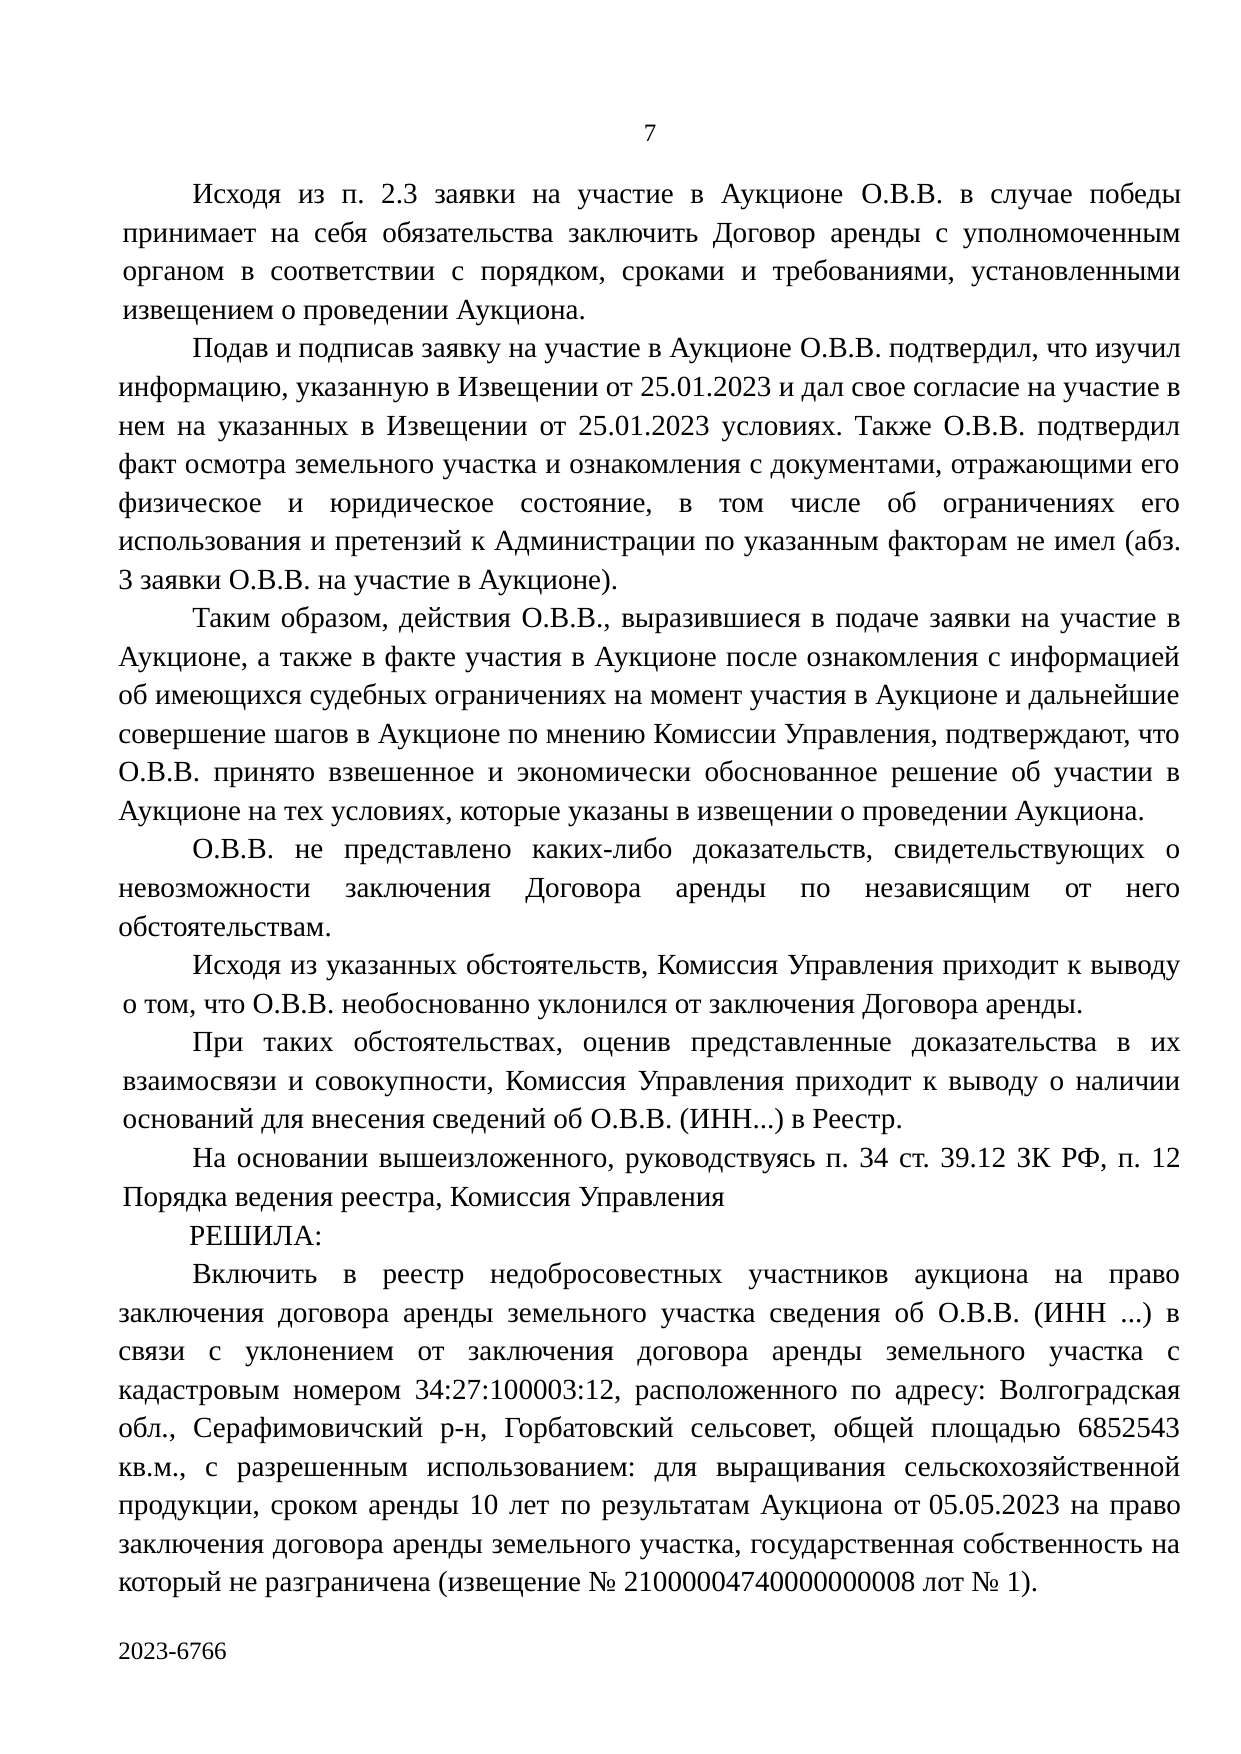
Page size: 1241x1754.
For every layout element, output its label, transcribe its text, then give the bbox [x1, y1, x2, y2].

text Таким образом, действия О.В.В., выразившиеся в подаче заявки на участие в Аукционе, а также в факте участия в Аукционе после ознакомления с информацией об имеющихся судебных ограничениях на момент участия в Аукционе и дальнейшие совершение шагов в Аукционе по мнению Комиссии Управления, подтверждают, что О.В.В. принято взвешенное и экономически обоснованное решение об участии в Аукционе на тех условиях, которые указаны в извещении о проведении Аукциона. [118, 600, 1181, 827]
text РЕШИЛА: [118, 1218, 1181, 1251]
text О.В.В. не представлено каких-либо доказательств, свидетельствующих о невозможности заключения Договора аренды по независящим от него обстоятельствам. [118, 832, 1181, 942]
text Включить в реестр недобросовестных участников аукциона на право заключения договора аренды земельного участка сведения об О.В.В. (ИНН ...) в связи с уклонением от заключения договора аренды земельного участка с кадастровым номером 34:27:100003:12, расположенного по адресу: Волгоградская обл., Серафимовичский р-н, Горбатовский сельсовет, общей площадью 6852543 кв.м., с разрешенным использованием: для выращивания сельскохозяйственной продукции, сроком аренды 10 лет по результатам Аукциона от 05.05.2023 на право заключения договора аренды земельного участка, государственная собственность на который не разграничена (извещение № 21000004740000000008 лот № 1). [118, 1256, 1181, 1598]
text Исходя из п. 2.3 заявки на участие в Аукционе О.В.В. в случае победы принимает на себя обязательства заключить Договор аренды с уполномоченным органом в соответствии с порядком, сроками и требованиями, установленными извещением о проведении Аукциона. [122, 176, 1181, 326]
text Подав и подписав заявку на участие в Аукционе О.В.В. подтвердил, что изучил информацию, указанную в Извещении от 25.01.2023 и дал свое согласие на участие в нем на указанных в Извещении от 25.01.2023 условиях. Также О.В.В. подтвердил факт осмотра земельного участка и ознакомления с документами, отражающими его физическое и юридическое состояние, в том числе об ограничениях его использования и претензий к Администрации по указанным факторам не имел (абз. 3 заявки О.В.В. на участие в Аукционе). [118, 331, 1181, 595]
text На основании вышеизложенного, руководствуясь п. 34 ст. 39.12 ЗК РФ, п. 12 Порядка ведения реестра, Комиссия Управления [122, 1141, 1181, 1213]
text При таких обстоятельствах, оценив представленные доказательства в их взаимосвязи и совокупности, Комиссия Управления приходит к выводу о наличии оснований для внесения сведений об О.В.В. (ИНН...) в Реестр. [122, 1024, 1181, 1135]
text Исходя из указанных обстоятельств, Комиссия Управления приходит к выводу о том, что О.В.В. необоснованно уклонился от заключения Договора аренды. [122, 947, 1181, 1019]
